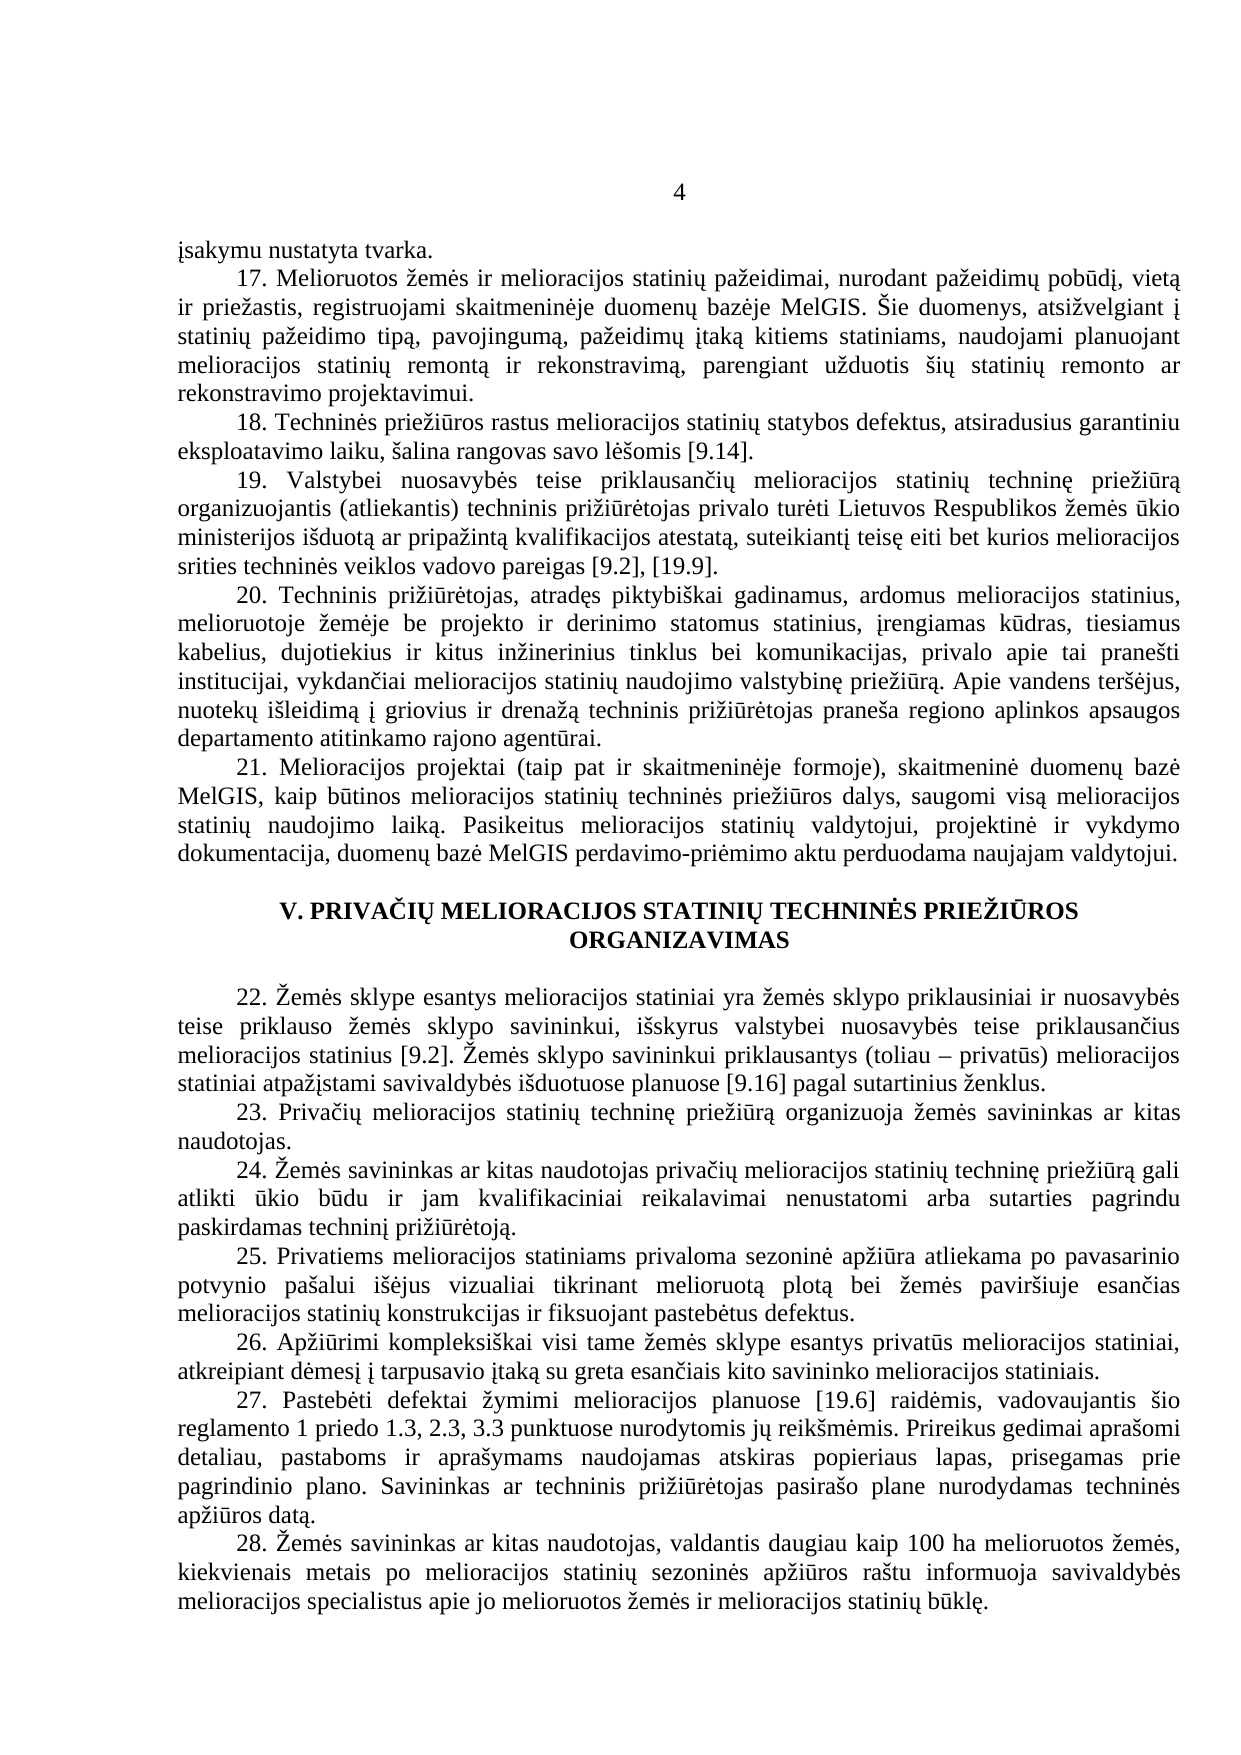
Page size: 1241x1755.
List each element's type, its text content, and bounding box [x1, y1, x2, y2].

text 19. Valstybei nuosavybės teise priklausančių melioracijos statinių techninę priežiūrą organizuojantis (atliekantis) techninis prižiūrėtojas privalo turėti Lietuvos Respublikos žemės ūkio ministerijos išduotą ar pripažintą kvalifikacijos atestatą, suteikiantį teisę eiti bet kurios melioracijos srities techninės veiklos vadovo pareigas [9.2], [19.9]. [177, 465, 1181, 580]
text V. PRIVAČIŲ MELIORACIJOS STATINIŲ TECHNINĖS PRIEŽIŪROS ORGANIZAVIMAS [177, 896, 1181, 953]
text įsakymu nustatyta tvarka. [177, 235, 1181, 263]
text 21. Melioracijos projektai (taip pat ir skaitmeninėje formoje), skaitmeninė duomenų bazė MelGIS, kaip būtinos melioracijos statinių techninės priežiūros dalys, saugomi visą melioracijos statinių naudojimo laiką. Pasikeitus melioracijos statinių valdytojui, projektinė ir vykdymo dokumentacija, duomenų bazė MelGIS perdavimo-priėmimo aktu perduodama naujajam valdytojui. [177, 752, 1181, 867]
text 24. Žemės savininkas ar kitas naudotojas privačių melioracijos statinių techninę priežiūrą gali atlikti ūkio būdu ir jam kvalifikaciniai reikalavimai nenustatomi arba sutarties pagrindu paskirdamas techninį prižiūrėtoją. [177, 1155, 1181, 1241]
text 22. Žemės sklype esantys melioracijos statiniai yra žemės sklypo priklausiniai ir nuosavybės teise priklauso žemės sklypo savininkui, išskyrus valstybei nuosavybės teise priklausančius melioracijos statinius [9.2]. Žemės sklypo savininkui priklausantys (toliau – privatūs) melioracijos statiniai atpažįstami savivaldybės išduotuose planuose [9.16] pagal sutartinius ženklus. [177, 982, 1181, 1097]
text 17. Melioruotos žemės ir melioracijos statinių pažeidimai, nurodant pažeidimų pobūdį, vietą ir priežastis, registruojami skaitmeninėje duomenų bazėje MelGIS. Šie duomenys, atsižvelgiant į statinių pažeidimo tipą, pavojingumą, pažeidimų įtaką kitiems statiniams, naudojami planuojant melioracijos statinių remontą ir rekonstravimą, parengiant užduotis šių statinių remonto ar rekonstravimo projektavimui. [177, 263, 1181, 407]
text 18. Techninės priežiūros rastus melioracijos statinių statybos defektus, atsiradusius garantiniu eksploatavimo laiku, šalina rangovas savo lėšomis [9.14]. [177, 407, 1181, 465]
text 23. Privačių melioracijos statinių techninę priežiūrą organizuoja žemės savininkas ar kitas naudotojas. [177, 1097, 1181, 1155]
text 27. Pastebėti defektai žymimi melioracijos planuose [19.6] raidėmis, vadovaujantis šio reglamento 1 priedo 1.3, 2.3, 3.3 punktuose nurodytomis jų reikšmėmis. Prireikus gedimai aprašomi detaliau, pastaboms ir aprašymams naudojamas atskiras popieriaus lapas, prisegamas prie pagrindinio plano. Savininkas ar techninis prižiūrėtojas pasirašo plane nurodydamas techninės apžiūros datą. [177, 1385, 1181, 1528]
text 20. Techninis prižiūrėtojas, atradęs piktybiškai gadinamus, ardomus melioracijos statinius, melioruotoje žemėje be projekto ir derinimo statomus statinius, įrengiamas kūdras, tiesiamus kabelius, dujotiekius ir kitus inžinerinius tinklus bei komunikacijas, privalo apie tai pranešti institucijai, vykdančiai melioracijos statinių naudojimo valstybinę priežiūrą. Apie vandens teršėjus, nuotekų išleidimą į griovius ir drenažą techninis prižiūrėtojas praneša regiono aplinkos apsaugos departamento atitinkamo rajono agentūrai. [177, 580, 1181, 752]
text 28. Žemės savininkas ar kitas naudotojas, valdantis daugiau kaip 100 ha melioruotos žemės, kiekvienais metais po melioracijos statinių sezoninės apžiūros raštu informuoja savivaldybės melioracijos specialistus apie jo melioruotos žemės ir melioracijos statinių būklę. [177, 1528, 1181, 1615]
text 26. Apžiūrimi kompleksiškai visi tame žemės sklype esantys privatūs melioracijos statiniai, atkreipiant dėmesį į tarpusavio įtaką su greta esančiais kito savininko melioracijos statiniais. [177, 1327, 1181, 1385]
text 25. Privatiems melioracijos statiniams privaloma sezoninė apžiūra atliekama po pavasarinio potvynio pašalui išėjus vizualiai tikrinant melioruotą plotą bei žemės paviršiuje esančias melioracijos statinių konstrukcijas ir fiksuojant pastebėtus defektus. [177, 1241, 1181, 1327]
